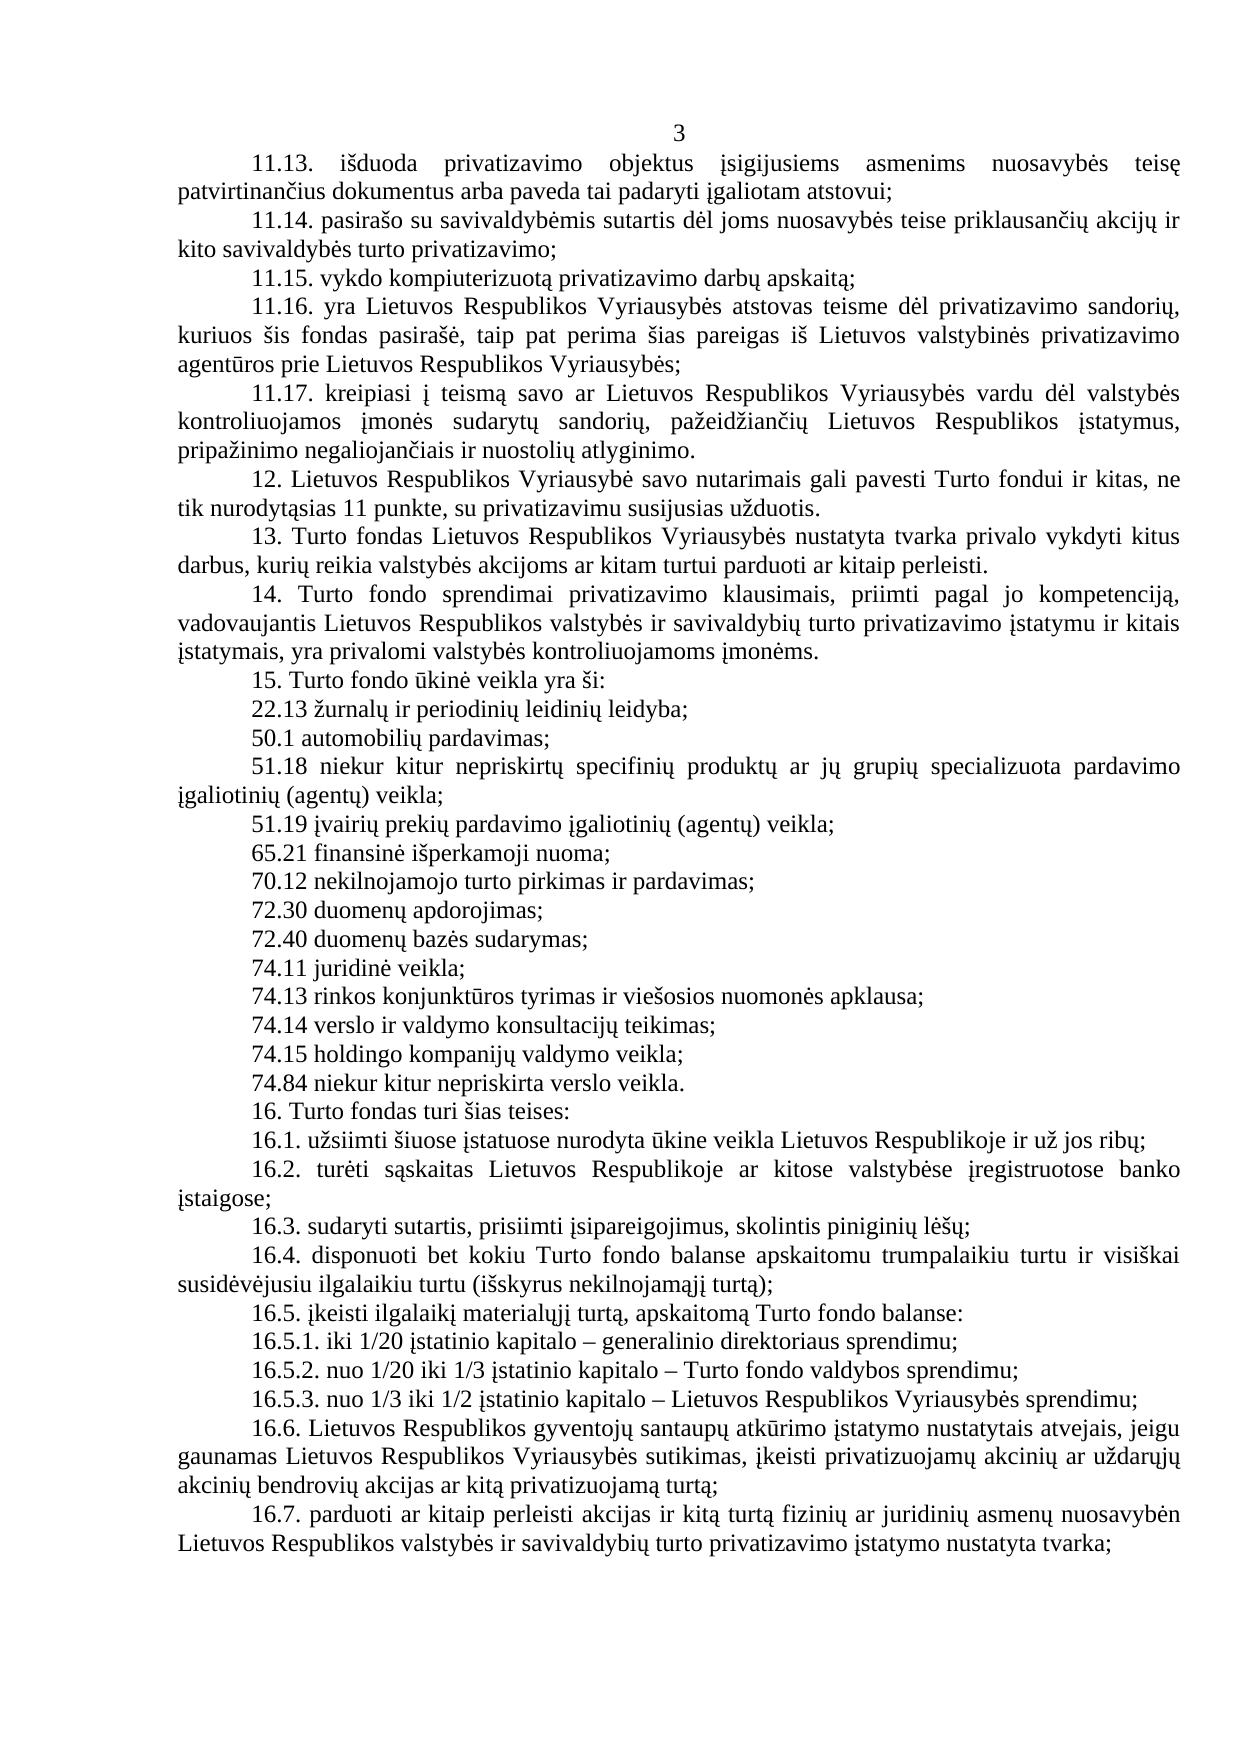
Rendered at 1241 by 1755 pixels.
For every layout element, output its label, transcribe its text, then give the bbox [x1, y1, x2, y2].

text 16.3. sudaryti sutartis, prisiimti įsipareigojimus, skolintis piniginių lėšų; [177, 1211, 1181, 1240]
text 11.15. vykdo kompiuterizuotą privatizavimo darbų apskaitą; [177, 263, 1181, 291]
text 15. Turto fondo ūkinė veikla yra ši: [177, 665, 1181, 694]
text 74.14 verslo ir valdymo konsultacijų teikimas; [177, 1010, 1181, 1039]
text 16.1. užsiimti šiuose įstatuose nurodyta ūkine veikla Lietuvos Respublikoje ir už jos ribų; [177, 1125, 1181, 1154]
text 12. Lietuvos Respublikos Vyriausybė savo nutarimais gali pavesti Turto fondui ir kitas, ne tik nurodytąsias 11 punkte, su privatizavimu susijusias užduotis. [177, 464, 1181, 521]
text 16.4. disponuoti bet kokiu Turto fondo balanse apskaitomu trumpalaikiu turtu ir visiškai susidėvėjusiu ilgalaikiu turtu (išskyrus nekilnojamąjį turtą); [177, 1240, 1181, 1298]
text 16.7. parduoti ar kitaip perleisti akcijas ir kitą turtą fizinių ar juridinių asmenų nuosavybėn Lietuvos Respublikos valstybės ir savivaldybių turto privatizavimo įstatymo nustatyta tvarka; [177, 1499, 1181, 1556]
text 11.17. kreipiasi į teismą savo ar Lietuvos Respublikos Vyriausybės vardu dėl valstybės kontroliuojamos įmonės sudarytų sandorių, pažeidžiančių Lietuvos Respublikos įstatymus, pripažinimo negaliojančiais ir nuostolių atlyginimo. [177, 378, 1181, 464]
text 16.2. turėti sąskaitas Lietuvos Respublikoje ar kitose valstybėse įregistruotose banko įstaigose; [177, 1154, 1181, 1211]
text 50.1 automobilių pardavimas; [177, 723, 1181, 751]
text 74.11 juridinė veikla; [177, 953, 1181, 981]
text 65.21 finansinė išperkamoji nuoma; [177, 838, 1181, 866]
text 74.84 niekur kitur nepriskirta verslo veikla. [177, 1068, 1181, 1096]
text 51.18 niekur kitur nepriskirtų specifinių produktų ar jų grupių specializuota pardavimo įgaliotinių (agentų) veikla; [177, 751, 1181, 809]
text 11.16. yra Lietuvos Respublikos Vyriausybės atstovas teisme dėl privatizavimo sandorių, kuriuos šis fondas pasirašė, taip pat perima šias pareigas iš Lietuvos valstybinės privatizavimo agentūros prie Lietuvos Respublikos Vyriausybės; [177, 291, 1181, 378]
text 72.40 duomenų bazės sudarymas; [177, 924, 1181, 953]
text 16.5. įkeisti ilgalaikį materialųjį turtą, apskaitomą Turto fondo balanse: [177, 1298, 1181, 1326]
text 51.19 įvairių prekių pardavimo įgaliotinių (agentų) veikla; [177, 809, 1181, 838]
text 16.6. Lietuvos Respublikos gyventojų santaupų atkūrimo įstatymo nustatytais atvejais, jeigu gaunamas Lietuvos Respublikos Vyriausybės sutikimas, įkeisti privatizuojamų akcinių ar uždarųjų akcinių bendrovių akcijas ar kitą privatizuojamą turtą; [177, 1413, 1181, 1499]
text 16. Turto fondas turi šias teises: [177, 1096, 1181, 1125]
text 74.13 rinkos konjunktūros tyrimas ir viešosios nuomonės apklausa; [177, 981, 1181, 1010]
text 14. Turto fondo sprendimai privatizavimo klausimais, priimti pagal jo kompetenciją, vadovaujantis Lietuvos Respublikos valstybės ir savivaldybių turto privatizavimo įstatymu ir kitais įstatymais, yra privalomi valstybės kontroliuojamoms įmonėms. [177, 579, 1181, 665]
text 13. Turto fondas Lietuvos Respublikos Vyriausybės nustatyta tvarka privalo vykdyti kitus darbus, kurių reikia valstybės akcijoms ar kitam turtui parduoti ar kitaip perleisti. [177, 521, 1181, 579]
text 22.13 žurnalų ir periodinių leidinių leidyba; [177, 694, 1181, 723]
text 70.12 nekilnojamojo turto pirkimas ir pardavimas; [177, 866, 1181, 895]
text 11.13. išduoda privatizavimo objektus įsigijusiems asmenims nuosavybės teisę patvirtinančius dokumentus arba paveda tai padaryti įgaliotam atstovui; [177, 148, 1181, 205]
text 16.5.1. iki 1/20 įstatinio kapitalo – generalinio direktoriaus sprendimu; [177, 1326, 1181, 1355]
text 16.5.2. nuo 1/20 iki 1/3 įstatinio kapitalo – Turto fondo valdybos sprendimu; [177, 1355, 1181, 1384]
text 16.5.3. nuo 1/3 iki 1/2 įstatinio kapitalo – Lietuvos Respublikos Vyriausybės sprendimu; [177, 1384, 1181, 1413]
text 74.15 holdingo kompanijų valdymo veikla; [177, 1039, 1181, 1068]
text 11.14. pasirašo su savivaldybėmis sutartis dėl joms nuosavybės teise priklausančių akcijų ir kito savivaldybės turto privatizavimo; [177, 205, 1181, 263]
text 72.30 duomenų apdorojimas; [177, 895, 1181, 924]
